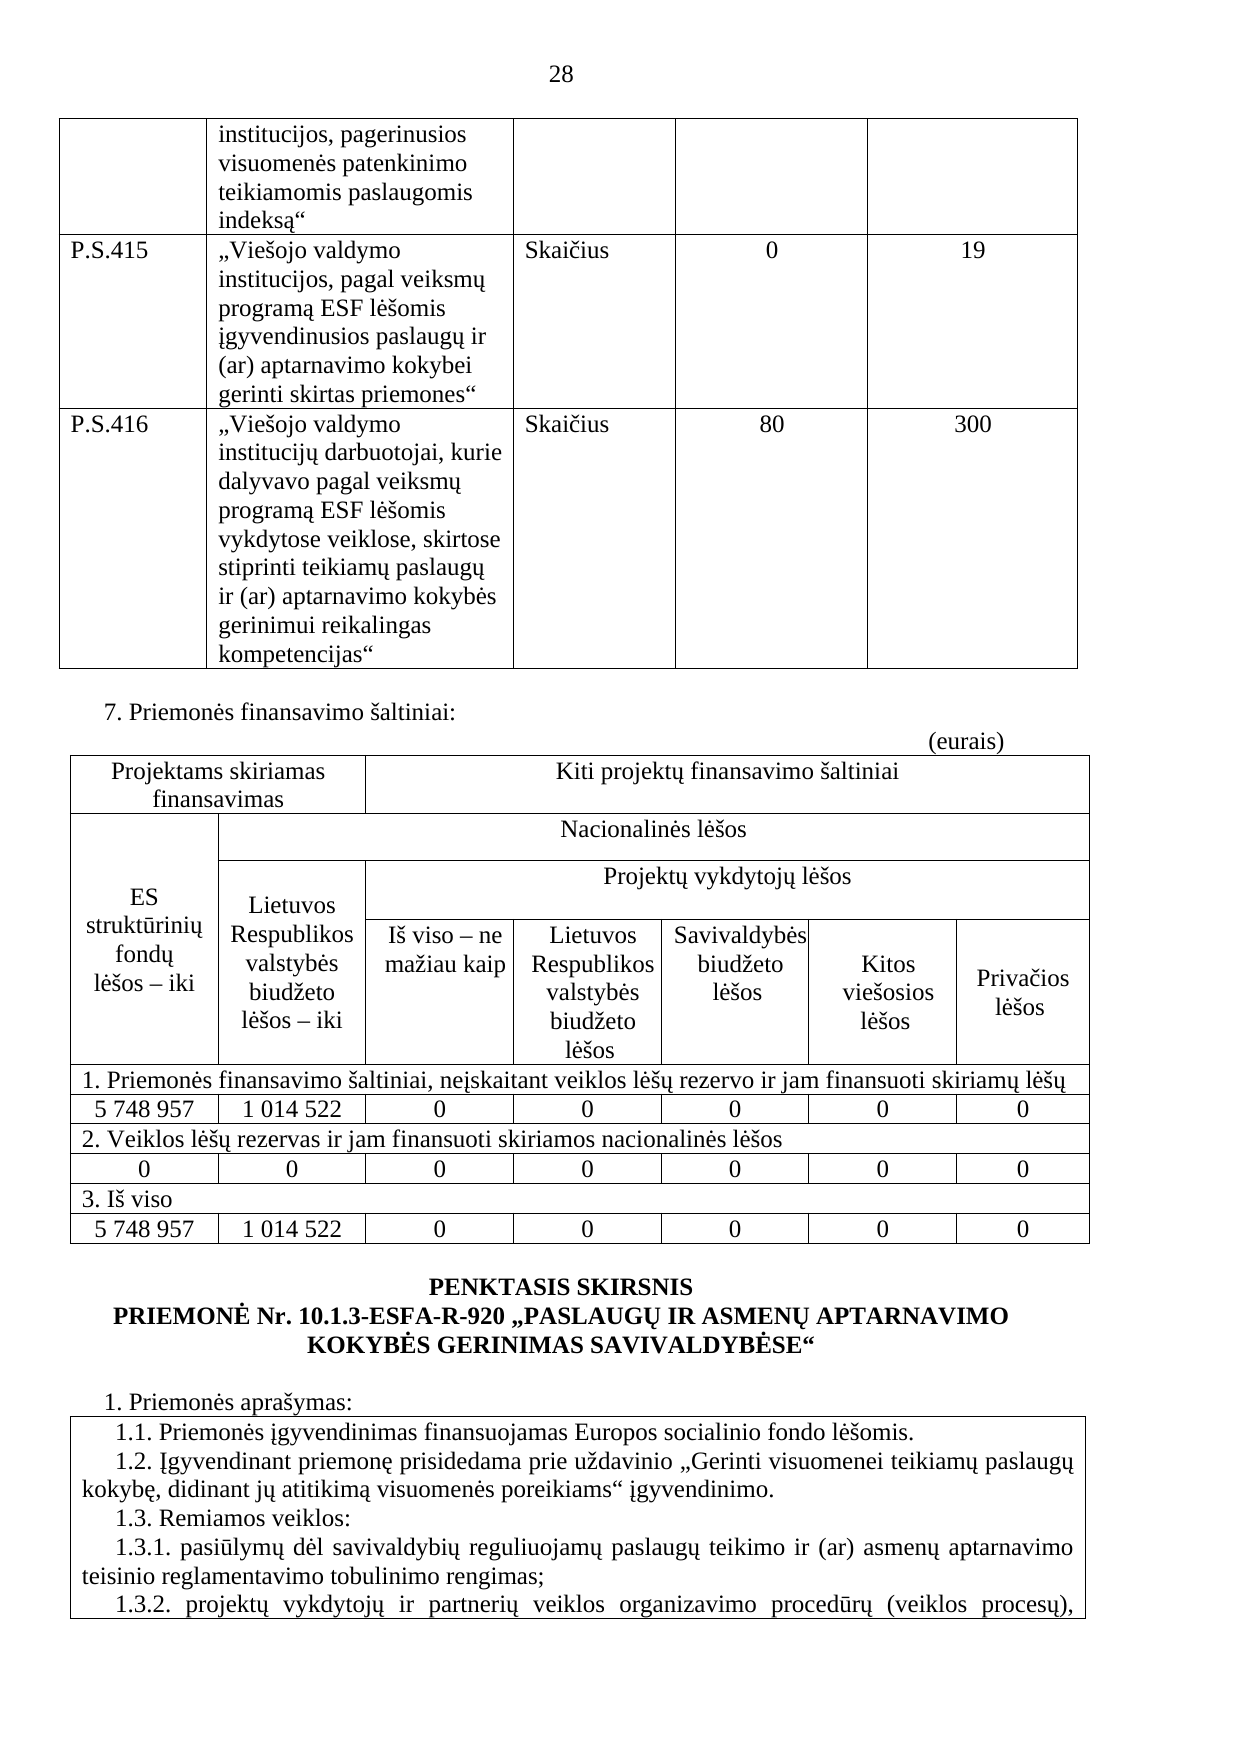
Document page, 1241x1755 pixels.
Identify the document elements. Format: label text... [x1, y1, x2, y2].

table_header Projektams skiriamas finansavimas [71, 756, 365, 813]
table_cell P.S.415 [60, 235, 206, 408]
table_cell Skaičius [514, 409, 675, 667]
table_cell 1 014 522 [219, 1214, 365, 1242]
table_cell 0 [676, 235, 867, 408]
table_cell 0 [71, 1154, 218, 1183]
table_cell 0 [809, 1154, 956, 1183]
table_cell P.S.416 [60, 409, 206, 667]
table_cell Kitos viešosios lėšos [809, 920, 956, 1064]
text PRIEMONĖ Nr. 10.1.3-ESFA-R-920 „PASLAUGŲ IR ASMENŲ APTARNAVIMO KOKYBĖS GERINIMAS SAVIVALDYBĖSE“ [59, 1301, 1063, 1358]
table_cell Skaičius [514, 235, 675, 408]
text (eurais) [916, 726, 1063, 755]
table_cell [60, 119, 206, 234]
table_cell Savivaldybės biudžeto lėšos [662, 920, 808, 1064]
table_cell 5 748 957 [71, 1214, 218, 1242]
table_cell 0 [219, 1154, 365, 1183]
table_cell 3. Iš viso [71, 1184, 1089, 1213]
table_cell ES struktūrinių fondų lėšos – iki [71, 814, 218, 1064]
table_cell 1 014 522 [219, 1095, 365, 1123]
table_cell 0 [366, 1095, 513, 1123]
table_cell 300 [868, 409, 1077, 667]
table_cell 1. Priemonės finansavimo šaltiniai, neįskaitant veiklos lėšų rezervo ir jam finansuoti skiriamų lėšų [71, 1065, 1089, 1093]
table_cell 0 [514, 1095, 661, 1123]
table_cell institucijos, pagerinusios visuomenės patenkinimo teikiamomis paslaugomis indeksą“ [207, 119, 513, 234]
table_cell 0 [809, 1095, 956, 1123]
table_cell 19 [868, 235, 1077, 408]
table_cell 5 748 957 [71, 1095, 218, 1123]
table_cell 0 [957, 1095, 1089, 1123]
table_cell 0 [514, 1154, 661, 1183]
table_cell 0 [662, 1214, 808, 1242]
table_header Kiti projektų finansavimo šaltiniai [366, 756, 1089, 813]
table_cell [868, 119, 1077, 234]
table_cell [514, 119, 675, 234]
table_header 1.1. Priemonės įgyvendinimas finansuojamas Europos socialinio fondo lėšomis. 1.2. Įgyvendinant priemonę prisidedama prie uždavinio „Gerinti visuomenei teikiamų paslaugų kokybę, didinant jų atitikimą visuomenės poreikiams“ įgyvendinimo. 1.3. Remiamos veiklos: 1.3.1. pasiūlymų dėl savivaldybių reguliuojamų paslaugų teikimo ir (ar) asmenų aptarnavimo teisinio reglamentavimo tobulinimo rengimas; 1.3.2. projektų vykdytojų ir partnerių veiklos organizavimo procedūrų (veiklos procesų), [71, 1417, 1085, 1618]
table_cell [676, 119, 867, 234]
table_cell Lietuvos Respublikos valstybės biudžeto lėšos [514, 920, 661, 1064]
table_cell 0 [366, 1214, 513, 1242]
table_cell 0 [662, 1154, 808, 1183]
text 1. Priemonės aprašymas: [59, 1387, 1063, 1416]
table_cell Projektų vykdytojų lėšos [366, 861, 1089, 919]
table_cell 0 [366, 1154, 513, 1183]
table_cell „Viešojo valdymo institucijos, pagal veiksmų programą ESF lėšomis įgyvendinusios paslaugų ir (ar) aptarnavimo kokybei gerinti skirtas priemones“ [207, 235, 513, 408]
table_cell 0 [662, 1095, 808, 1123]
text 7. Priemonės finansavimo šaltiniai: [59, 697, 1063, 726]
table_cell Iš viso – ne mažiau kaip [366, 920, 513, 1064]
table_cell 80 [676, 409, 867, 667]
table_cell Privačios lėšos [957, 920, 1089, 1064]
table_cell Nacionalinės lėšos [219, 814, 1089, 860]
table_cell Lietuvos Respublikos valstybės biudžeto lėšos – iki [219, 861, 365, 1064]
table_cell 0 [957, 1214, 1089, 1242]
table_cell „Viešojo valdymo institucijų darbuotojai, kurie dalyvavo pagal veiksmų programą ESF lėšomis vykdytose veiklose, skirtose stiprinti teikiamų paslaugų ir (ar) aptarnavimo kokybės gerinimui reikalingas kompetencijas“ [207, 409, 513, 667]
text PENKTASIS SKIRSNIS [59, 1272, 1063, 1301]
table_cell 2. Veiklos lėšų rezervas ir jam finansuoti skiriamos nacionalinės lėšos [71, 1124, 1089, 1153]
table_cell 0 [514, 1214, 661, 1242]
table_cell 0 [957, 1154, 1089, 1183]
table_cell 0 [809, 1214, 956, 1242]
